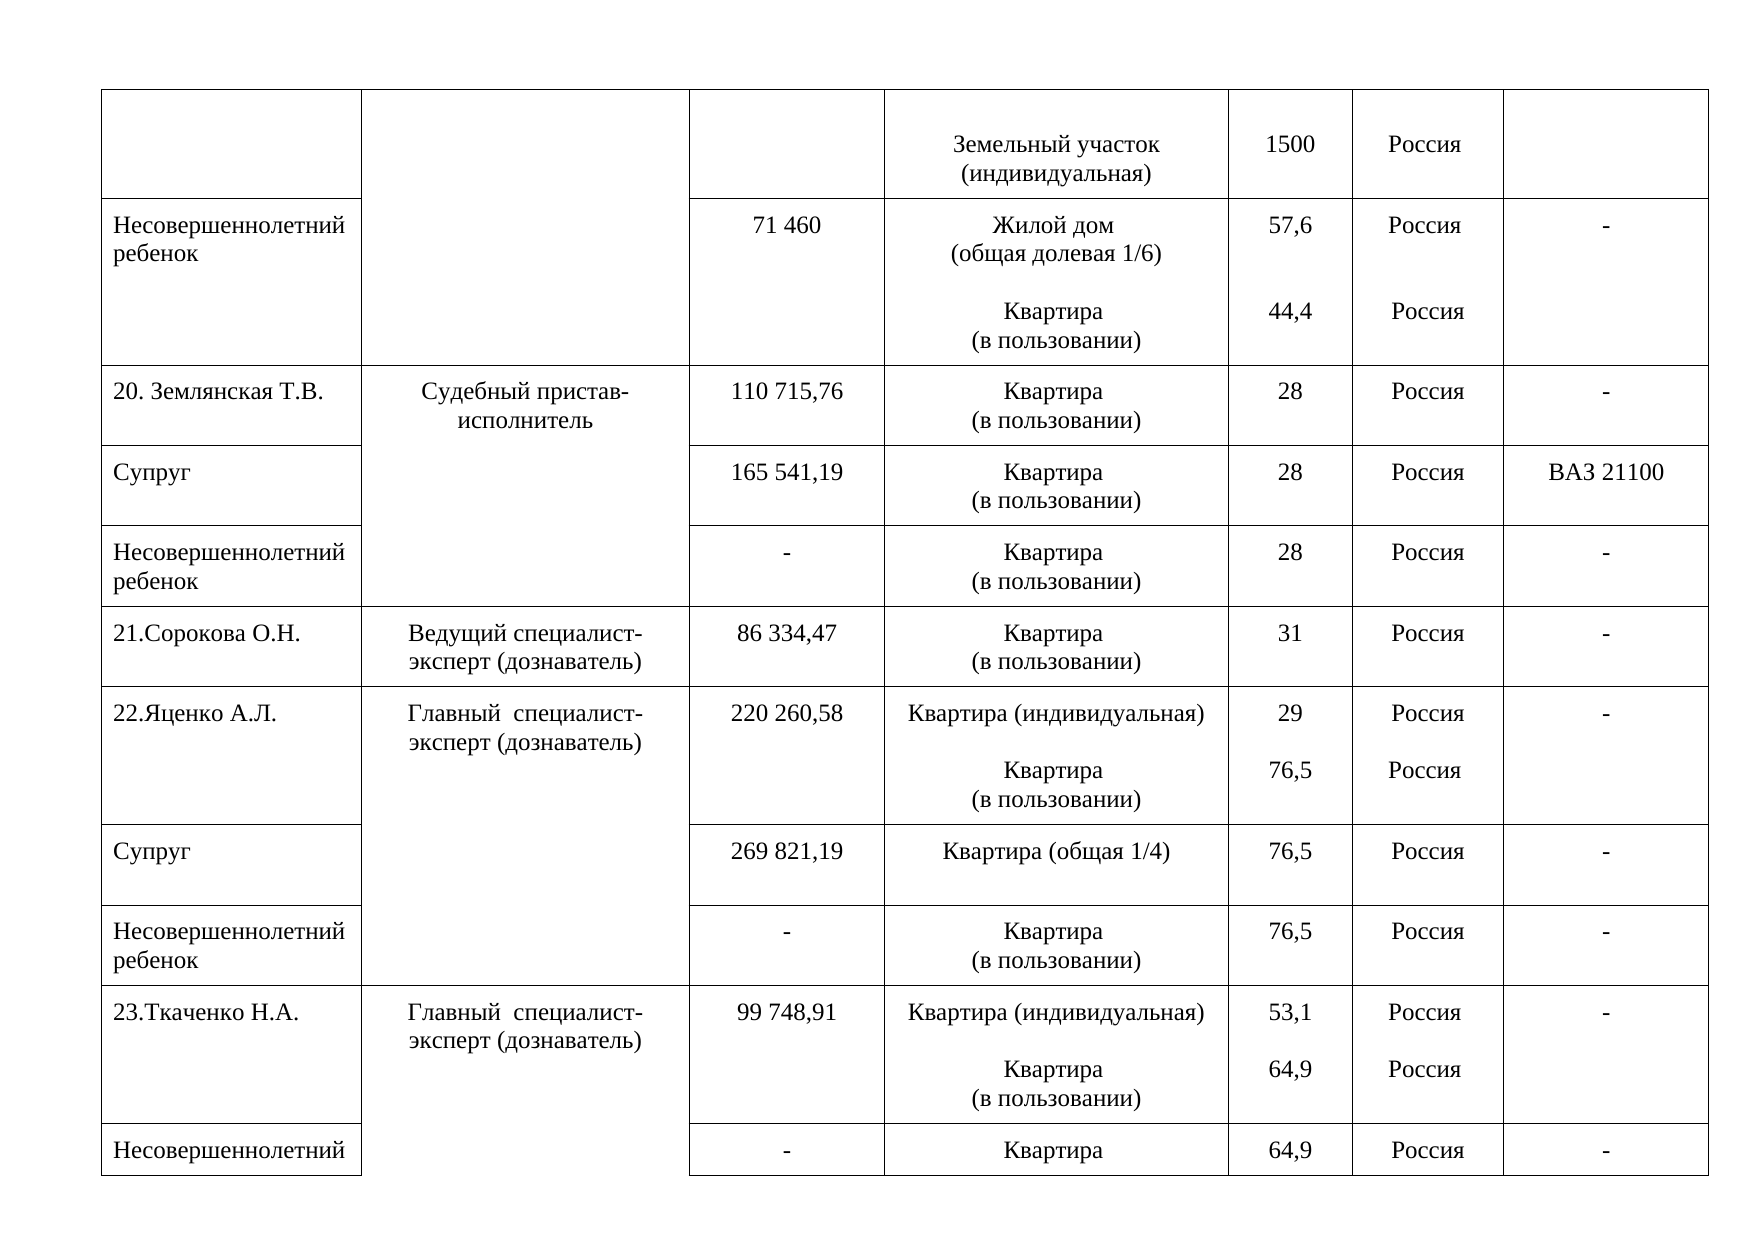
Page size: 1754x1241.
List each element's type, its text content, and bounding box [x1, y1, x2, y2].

table_cell Квартира (в пользовании) [885, 446, 1228, 525]
table_cell [690, 90, 884, 198]
table_cell Россия Россия [1353, 199, 1503, 364]
table_cell 20. Землянская Т.В. [102, 366, 361, 445]
table_cell [362, 90, 689, 364]
table_cell 165 541,19 [690, 446, 884, 525]
table_cell - [1504, 366, 1708, 445]
table_cell Несовершеннолетний ребенок [102, 906, 361, 985]
table_cell Земельный участок (индивидуальная) [885, 90, 1228, 198]
table_cell Россия [1353, 906, 1503, 985]
table_cell Главный специалист-эксперт (дознаватель) [362, 986, 689, 1174]
table_cell Россия [1353, 607, 1503, 686]
table_cell Несовершеннолетний [102, 1124, 361, 1174]
table_cell Россия [1353, 1124, 1503, 1174]
table_cell Ведущий специалист-эксперт (дознаватель) [362, 607, 689, 686]
table_cell - [1504, 986, 1708, 1123]
table_cell 71 460 [690, 199, 884, 364]
table_cell 53,1 64,9 [1229, 986, 1352, 1123]
table_cell Супруг [102, 825, 361, 904]
table_cell Россия [1353, 825, 1503, 904]
table_cell - [1504, 199, 1708, 364]
table_cell Несовершеннолетний ребенок [102, 526, 361, 606]
table_cell [102, 90, 361, 198]
table_cell 76,5 [1229, 825, 1352, 904]
table_cell 28 [1229, 526, 1352, 606]
table_cell - [1504, 825, 1708, 904]
table_cell Квартира (общая 1/4) [885, 825, 1228, 904]
table_cell 76,5 [1229, 906, 1352, 985]
table_cell Россия [1353, 526, 1503, 606]
table_cell - [1504, 607, 1708, 686]
table_cell 110 715,76 [690, 366, 884, 445]
table_cell Квартира [885, 1124, 1228, 1174]
table_cell 28 [1229, 366, 1352, 445]
table_cell Россия Россия [1353, 687, 1503, 824]
table_cell Несовершеннолетний ребенок [102, 199, 361, 364]
table_cell Квартира (в пользовании) [885, 906, 1228, 985]
table_cell - [1504, 687, 1708, 824]
table_cell Квартира (в пользовании) [885, 607, 1228, 686]
table_cell Квартира (в пользовании) [885, 366, 1228, 445]
table_cell 23.Ткаченко Н.А. [102, 986, 361, 1123]
table_cell ВАЗ 21100 [1504, 446, 1708, 525]
table_cell 28 [1229, 446, 1352, 525]
table_cell 29 76,5 [1229, 687, 1352, 824]
table_cell Россия Россия [1353, 986, 1503, 1123]
table_cell Судебный пристав-исполнитель [362, 366, 689, 606]
table_cell Жилой дом (общая долевая 1/6) Квартира (в пользовании) [885, 199, 1228, 364]
table_cell - [690, 526, 884, 606]
table_cell - [1504, 1124, 1708, 1174]
table_cell Супруг [102, 446, 361, 525]
table_cell 64,9 [1229, 1124, 1352, 1174]
table_cell - [1504, 906, 1708, 985]
table_cell 1500 [1229, 90, 1352, 198]
table_cell Россия [1353, 446, 1503, 525]
table_cell 57,6 44,4 [1229, 199, 1352, 364]
table_cell Россия [1353, 90, 1503, 198]
table_cell Квартира (индивидуальная) Квартира (в пользовании) [885, 986, 1228, 1123]
table_cell - [690, 1124, 884, 1174]
table_cell Квартира (в пользовании) [885, 526, 1228, 606]
table_cell Россия [1353, 366, 1503, 445]
table_cell 31 [1229, 607, 1352, 686]
table_cell 21.Сорокова О.Н. [102, 607, 361, 686]
table_cell 86 334,47 [690, 607, 884, 686]
table_cell 22.Яценко А.Л. [102, 687, 361, 824]
table_cell - [1504, 526, 1708, 606]
table_cell Квартира (индивидуальная) Квартира (в пользовании) [885, 687, 1228, 824]
table_cell 99 748,91 [690, 986, 884, 1123]
table_cell 220 260,58 [690, 687, 884, 824]
table_cell [1504, 90, 1708, 198]
table_cell Главный специалист-эксперт (дознаватель) [362, 687, 689, 985]
table_cell - [690, 906, 884, 985]
table_cell 269 821,19 [690, 825, 884, 904]
